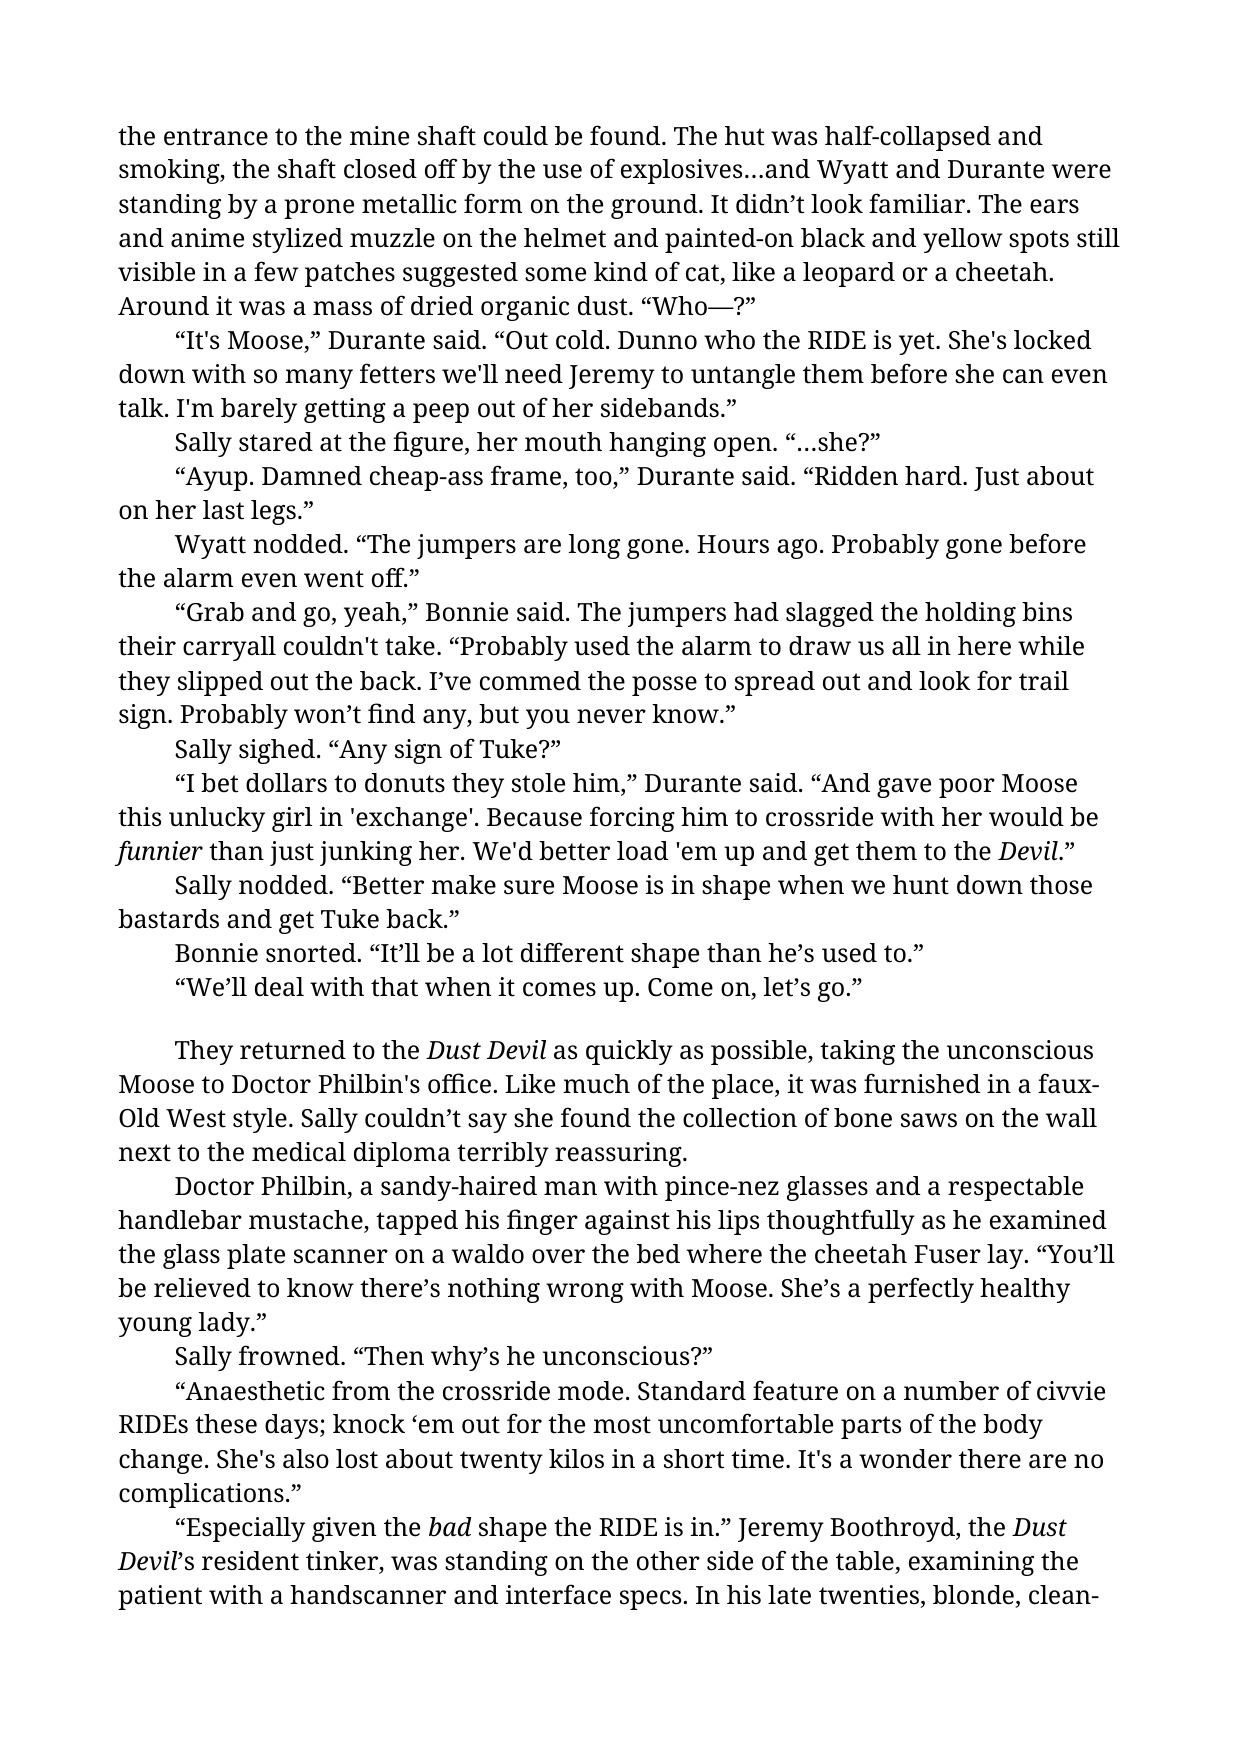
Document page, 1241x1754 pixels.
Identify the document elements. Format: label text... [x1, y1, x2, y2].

text Bonnie snorted. “It’ll be a lot different shape than he’s used to.” [118, 936, 1122, 970]
text Doctor Philbin, a sandy-haired man with pince-nez glasses and a respectable handlebar mustache, tapped his finger against his lips thoughtfully as he examined the glass plate scanner on a waldo over the bed where the cheetah Fuser lay. “You’ll be relieved to know there’s nothing wrong with Moose. She’s a perfectly healthy young lady.” [118, 1169, 1122, 1339]
text the entrance to the mine shaft could be found. The hut was half-collapsed and smoking, the shaft closed off by the use of explosives…and Wyatt and Durante were standing by a prone metallic form on the ground. It didn’t look familiar. The ears and anime stylized muzzle on the helmet and painted-on black and yellow spots still visible in a few patches suggested some kind of cat, like a leopard or a cheetah. Around it was a mass of dried organic dust. “Who—?” [118, 118, 1122, 322]
text Sally nodded. “Better make sure Moose is in shape when we hunt down those bastards and get Tuke back.” [118, 867, 1122, 936]
text “Grab and go, yeah,” Bonnie said. The jumpers had slagged the holding bins their carryall couldn't take. “Probably used the alarm to draw us all in here while they slipped out the back. I’ve commed the posse to spread out and look for trail sign. Probably won’t find any, but you never know.” [118, 595, 1122, 731]
text “It's Moose,” Durante said. “Out cold. Dunno who the RIDE is yet. She's locked down with so many fetters we'll need Jeremy to untangle them before she can even talk. I'm barely getting a peep out of her sidebands.” [118, 322, 1122, 425]
text “Especially given the bad shape the RIDE is in.” Jeremy Boothroyd, the Dust Devil’s resident tinker, was standing on the other side of the table, examining the patient with a handscanner and interface specs. In his late twenties, blonde, clean- [118, 1509, 1122, 1612]
text “We’ll deal with that when it comes up. Come on, let’s go.” [118, 970, 1122, 1004]
text Sally stared at the figure, her mouth hanging open. “…she?” [118, 425, 1122, 459]
text Sally sighed. “Any sign of Tuke?” [118, 731, 1122, 765]
text “Ayup. Damned cheap-ass frame, too,” Durante said. “Ridden hard. Just about on her last legs.” [118, 459, 1122, 527]
text They returned to the Dust Devil as quickly as possible, taking the unconscious Moose to Doctor Philbin's office. Like much of the place, it was furnished in a faux-Old West style. Sally couldn’t say she found the collection of bone saws on the wall next to the medical diploma terribly reassuring. [118, 1032, 1122, 1169]
text “I bet dollars to donuts they stole him,” Durante said. “And gave poor Moose this unlucky girl in 'exchange'. Because forcing him to crossride with her would be funnier than just junking her. We'd better load 'em up and get them to the Devil.” [118, 765, 1122, 867]
text “Anaesthetic from the crossride mode. Standard feature on a number of civvie RIDEs these days; knock ‘em out for the most uncomfortable parts of the body change. She's also lost about twenty kilos in a short time. It's a wonder there are no complications.” [118, 1373, 1122, 1509]
text Sally frowned. “Then why’s he unconscious?” [118, 1339, 1122, 1373]
text Wyatt nodded. “The jumpers are long gone. Hours ago. Probably gone before the alarm even went off.” [118, 527, 1122, 595]
